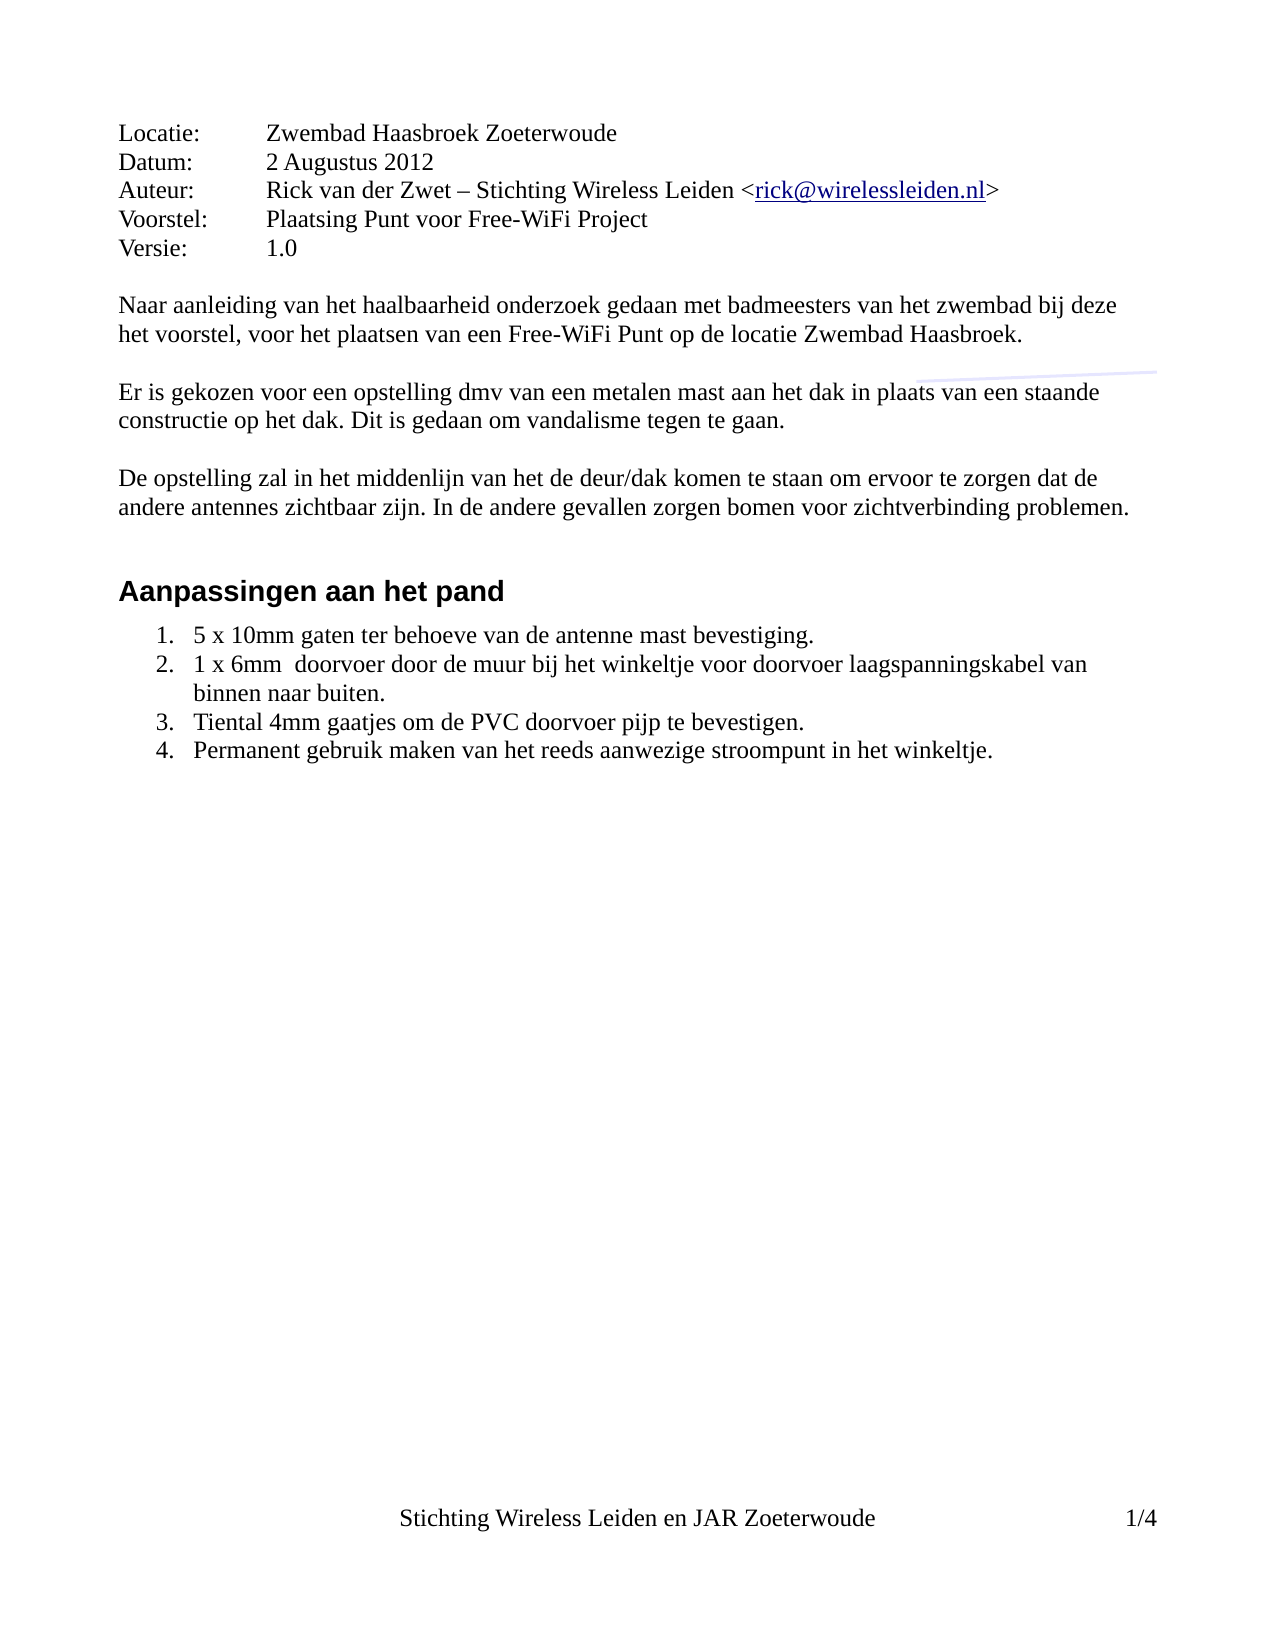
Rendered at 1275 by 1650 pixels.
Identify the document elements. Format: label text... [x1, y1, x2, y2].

list Tiental 4mm gaatjes om de PVC doorvoer pijp te bevestigen. [156, 707, 1157, 735]
list Permanent gebruik maken van het reeds aanwezige stroompunt in het winkeltje. [156, 735, 1157, 764]
subtitle Aanpassingen aan het pand [118, 574, 1157, 608]
text Locatie: Zwembad Haasbroek Zoeterwoude [118, 118, 1157, 147]
text Auteur: Rick van der Zwet – Stichting Wireless Leiden <rick@wirelessleiden.nl> [118, 176, 1157, 204]
text Versie: 1.0 [118, 233, 1157, 262]
text De opstelling zal in het middenlijn van het de deur/dak komen te staan om ervoor te zorgen dat de andere antennes zichtbaar zijn. In de andere gevallen zorgen bomen voor zichtverbinding problemen. [118, 463, 1157, 521]
text Datum: 2 Augustus 2012 [118, 147, 1157, 176]
list 1 x 6mm doorvoer door de muur bij het winkeltje voor doorvoer laagspanningskabel van binnen naar buiten. [156, 649, 1157, 707]
list 5 x 10mm gaten ter behoeve van de antenne mast bevestiging. [156, 620, 1157, 649]
text Voorstel: Plaatsing Punt voor Free-WiFi Project [118, 204, 1157, 233]
text Naar aanleiding van het haalbaarheid onderzoek gedaan met badmeesters van het zwembad bij deze het voorstel, voor het plaatsen van een Free-WiFi Punt op de locatie Zwembad Haasbroek. [118, 291, 1157, 348]
text Er is gekozen voor een opstelling dmv van een metalen mast aan het dak in plaats van een staande constructie op het dak. Dit is gedaan om vandalisme tegen te gaan. [118, 377, 1157, 434]
